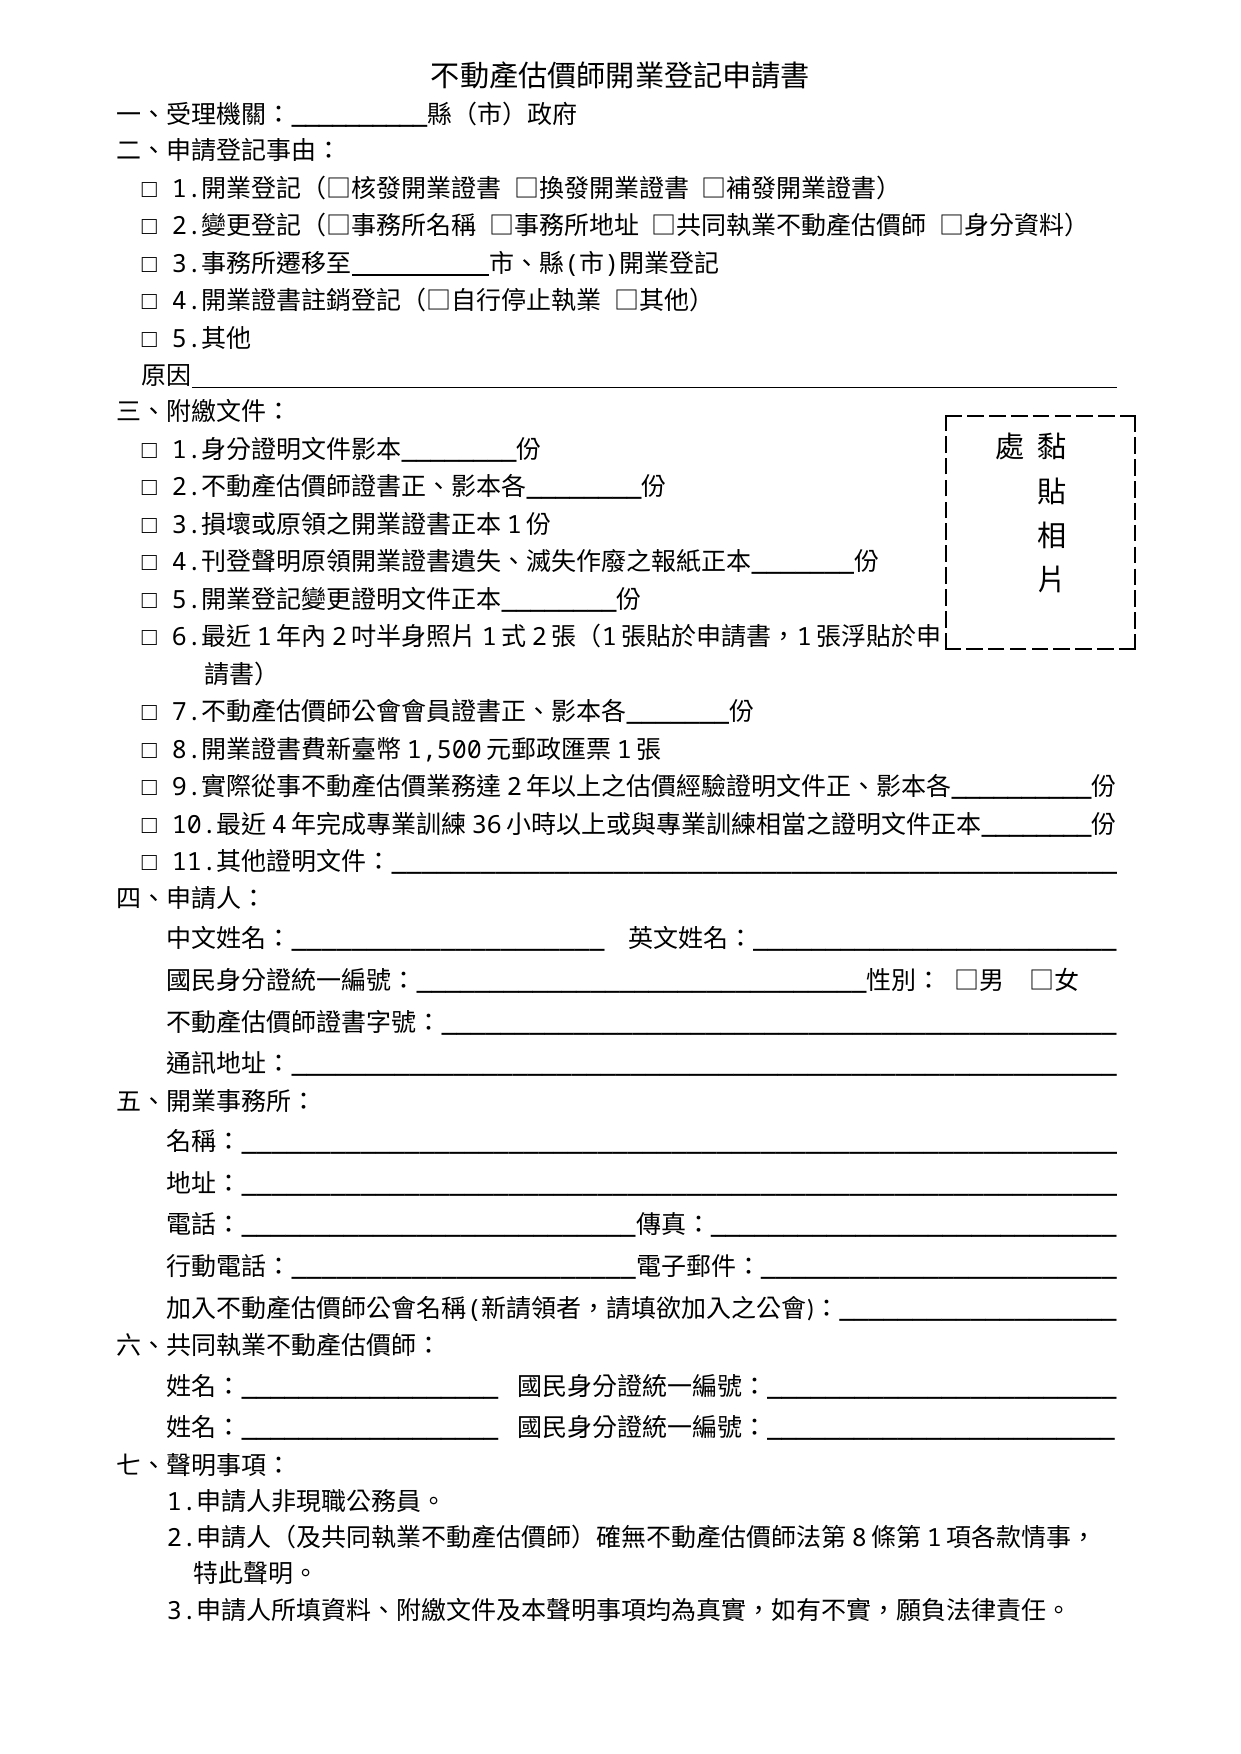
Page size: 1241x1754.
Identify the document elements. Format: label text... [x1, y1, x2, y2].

text 不動產估價師開業登記申請書 [117, 52, 1123, 94]
text 姓名： 國民身分證統一編號： [167, 1362, 1123, 1403]
text 姓名： 國民身分證統一編號： [167, 1403, 1123, 1445]
text □ 2.不動產估價師證書正、影本各 份 [142, 466, 945, 503]
text □ 5.開業登記變更證明文件正本 份 [142, 578, 945, 616]
text 3.申請人所填資料、附繳文件及本聲明事項均為真實，如有不實，願負法律責任。 [167, 1590, 1123, 1626]
text □ 10.最近4年完成專業訓練36小時以上或與專業訓練相當之證明文件正本 份 [142, 803, 1123, 841]
text 五、開業事務所： [117, 1081, 1123, 1117]
text □ 4.刊登聲明原領開業證書遺失、滅失作廢之報紙正本 份 [142, 541, 945, 578]
text □ 11.其他證明文件： [142, 841, 1123, 878]
text 名稱： [167, 1117, 1123, 1159]
text □ 8.開業證書費新臺幣1,500元郵政匯票1張 [142, 728, 1123, 766]
text □ 6.最近1年內2吋半身照片1式2張（1張貼於申請書，1張浮貼於申請書） [142, 616, 1123, 691]
text □ 7.不動產估價師公會會員證書正、影本各 份 [142, 691, 1123, 728]
text 黏 貼 相 片 處 [988, 432, 1073, 633]
text 二、申請登記事由： [117, 131, 1123, 167]
text □ 4.開業證書註銷登記（□自行停止執業 □其他） [142, 279, 1123, 317]
text 三、附繳文件： [117, 392, 1136, 649]
text 行動電話： 電子郵件： [167, 1242, 1123, 1284]
text 地址： [167, 1159, 1123, 1201]
text 原因 [142, 354, 1123, 392]
text □ 1.身分證明文件影本 份 [142, 428, 945, 466]
text 1.申請人非現職公務員。 [167, 1481, 1097, 1518]
text 2.申請人（及共同執業不動產估價師）確無不動產估價師法第8條第1項各款情事，特此聲明。 [167, 1518, 1097, 1590]
text 一、受理機關： 縣（市）政府 [117, 94, 1123, 131]
text 七、聲明事項： [117, 1445, 1123, 1481]
text 通訊地址： [167, 1039, 1123, 1081]
text 國民身分證統一編號： 性別： □男 □女 [167, 956, 1123, 998]
text 不動產估價師證書字號： [167, 998, 1123, 1039]
text 四、申請人： [117, 878, 1123, 914]
text 電話： 傳真： [167, 1201, 1123, 1242]
text □ 1.開業登記（□核發開業證書 □換發開業證書 □補發開業證書） [142, 167, 1123, 204]
text 加入不動產估價師公會名稱(新請領者，請填欲加入之公會)： [167, 1284, 1123, 1326]
text □ 3.損壞或原領之開業證書正本1份 [142, 503, 945, 541]
text 六、共同執業不動產估價師： [117, 1326, 1123, 1362]
text □ 9.實際從事不動產估價業務達2年以上之估價經驗證明文件正、影本各 份 [142, 766, 1123, 803]
text □ 2.變更登記（□事務所名稱 □事務所地址 □共同執業不動產估價師 □身分資料） [142, 204, 1123, 242]
text 中文姓名： 英文姓名： [167, 914, 1123, 956]
text □ 3.事務所遷移至 市、縣(市)開業登記 [142, 242, 1123, 279]
text □ 5.其他 [142, 317, 1123, 354]
